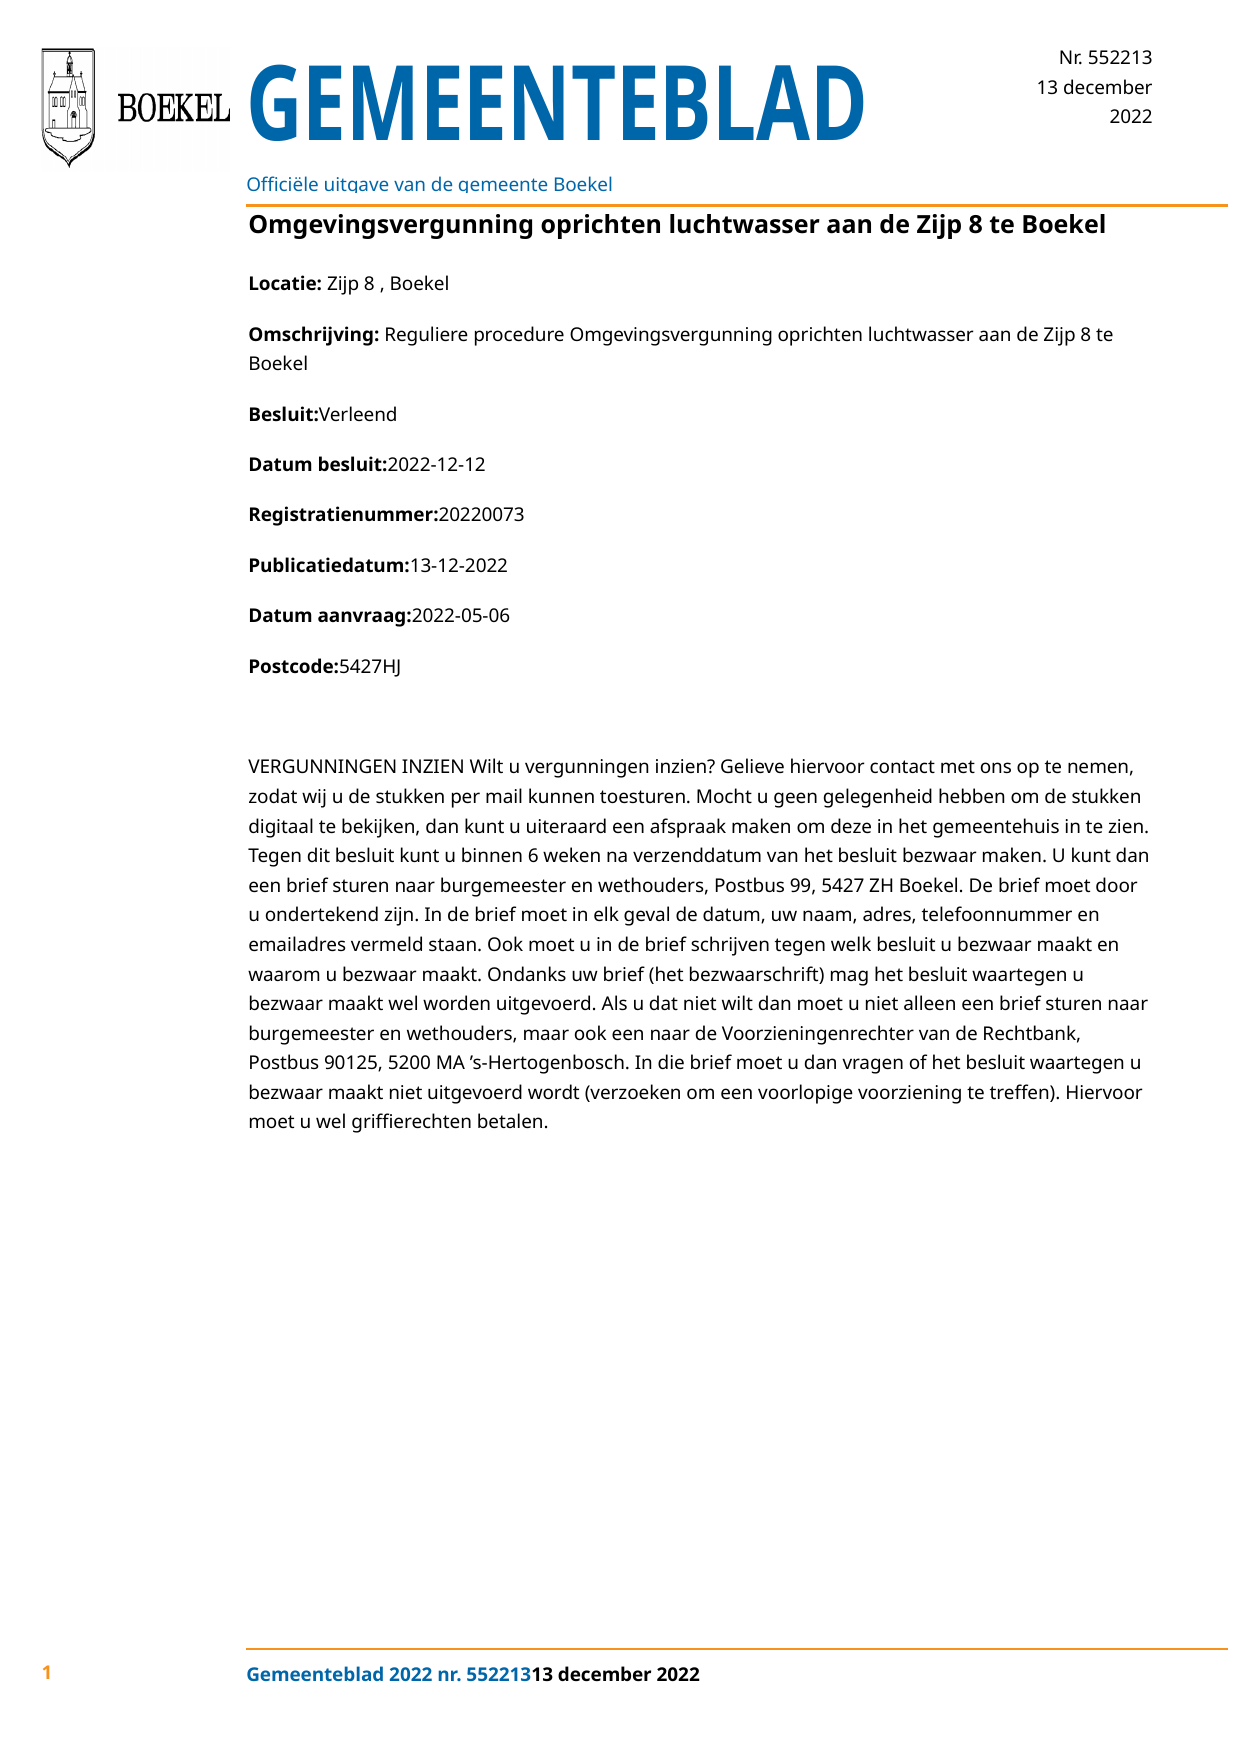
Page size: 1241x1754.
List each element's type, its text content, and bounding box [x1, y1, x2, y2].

text Datum besluit:2022-12-12 [248, 451, 1152, 477]
text VERGUNNINGEN INZIEN Wilt u vergunningen inzien? Gelieve hiervoor contact met ons op te nemen, zodat wij u de stukken per mail kunnen toesturen. Mocht u geen gelegenheid hebben om de stukken digitaal te bekijken, dan kunt u uiteraard een afspraak maken om deze in het gemeentehuis in te zien. Tegen dit besluit kunt u binnen 6 weken na verzenddatum van het besluit bezwaar maken. U kunt dan een brief sturen naar burgemeester en wethouders, Postbus 99, 5427 ZH Boekel. De brief moet door u ondertekend zijn. In de brief moet in elk geval de datum, uw naam, adres, telefoonnummer en emailadres vermeld staan. Ook moet u in de brief schrijven tegen welk besluit u bezwaar maakt en waarom u bezwaar maakt. Ondanks uw brief (het bezwaarschrift) mag het besluit waartegen u bezwaar maakt wel worden uitgevoerd. Als u dat niet wilt dan moet u niet alleen een brief sturen naar burgemeester en wethouders, maar ook een naar de Voorzieningenrechter van de Rechtbank, Postbus 90125, 5200 MA ’s-Hertogenbosch. In die brief moet u dan vragen of het besluit waartegen u bezwaar maakt niet uitgevoerd wordt (verzoeken om een voorlopige voorziening te treffen). Hiervoor moet u wel griffierechten betalen. [248, 754, 1152, 1134]
text Publicatiedatum:13-12-2022 [248, 552, 1152, 578]
text Registratienummer:20220073 [248, 502, 1152, 527]
text Locatie: Zijp 8 , Boekel [248, 270, 1152, 296]
text Omgevingsvergunning oprichten luchtwasser aan de Zijp 8 te Boekel [248, 207, 1152, 241]
text Besluit:Verleend [248, 401, 1152, 426]
text Datum aanvraag:2022-05-06 [248, 602, 1152, 628]
text Omschrijving: Reguliere procedure Omgevingsvergunning oprichten luchtwasser aan de Zijp 8 te Boekel [248, 321, 1152, 376]
picture [41, 47, 231, 172]
text Postcode:5427HJ [248, 653, 1152, 678]
